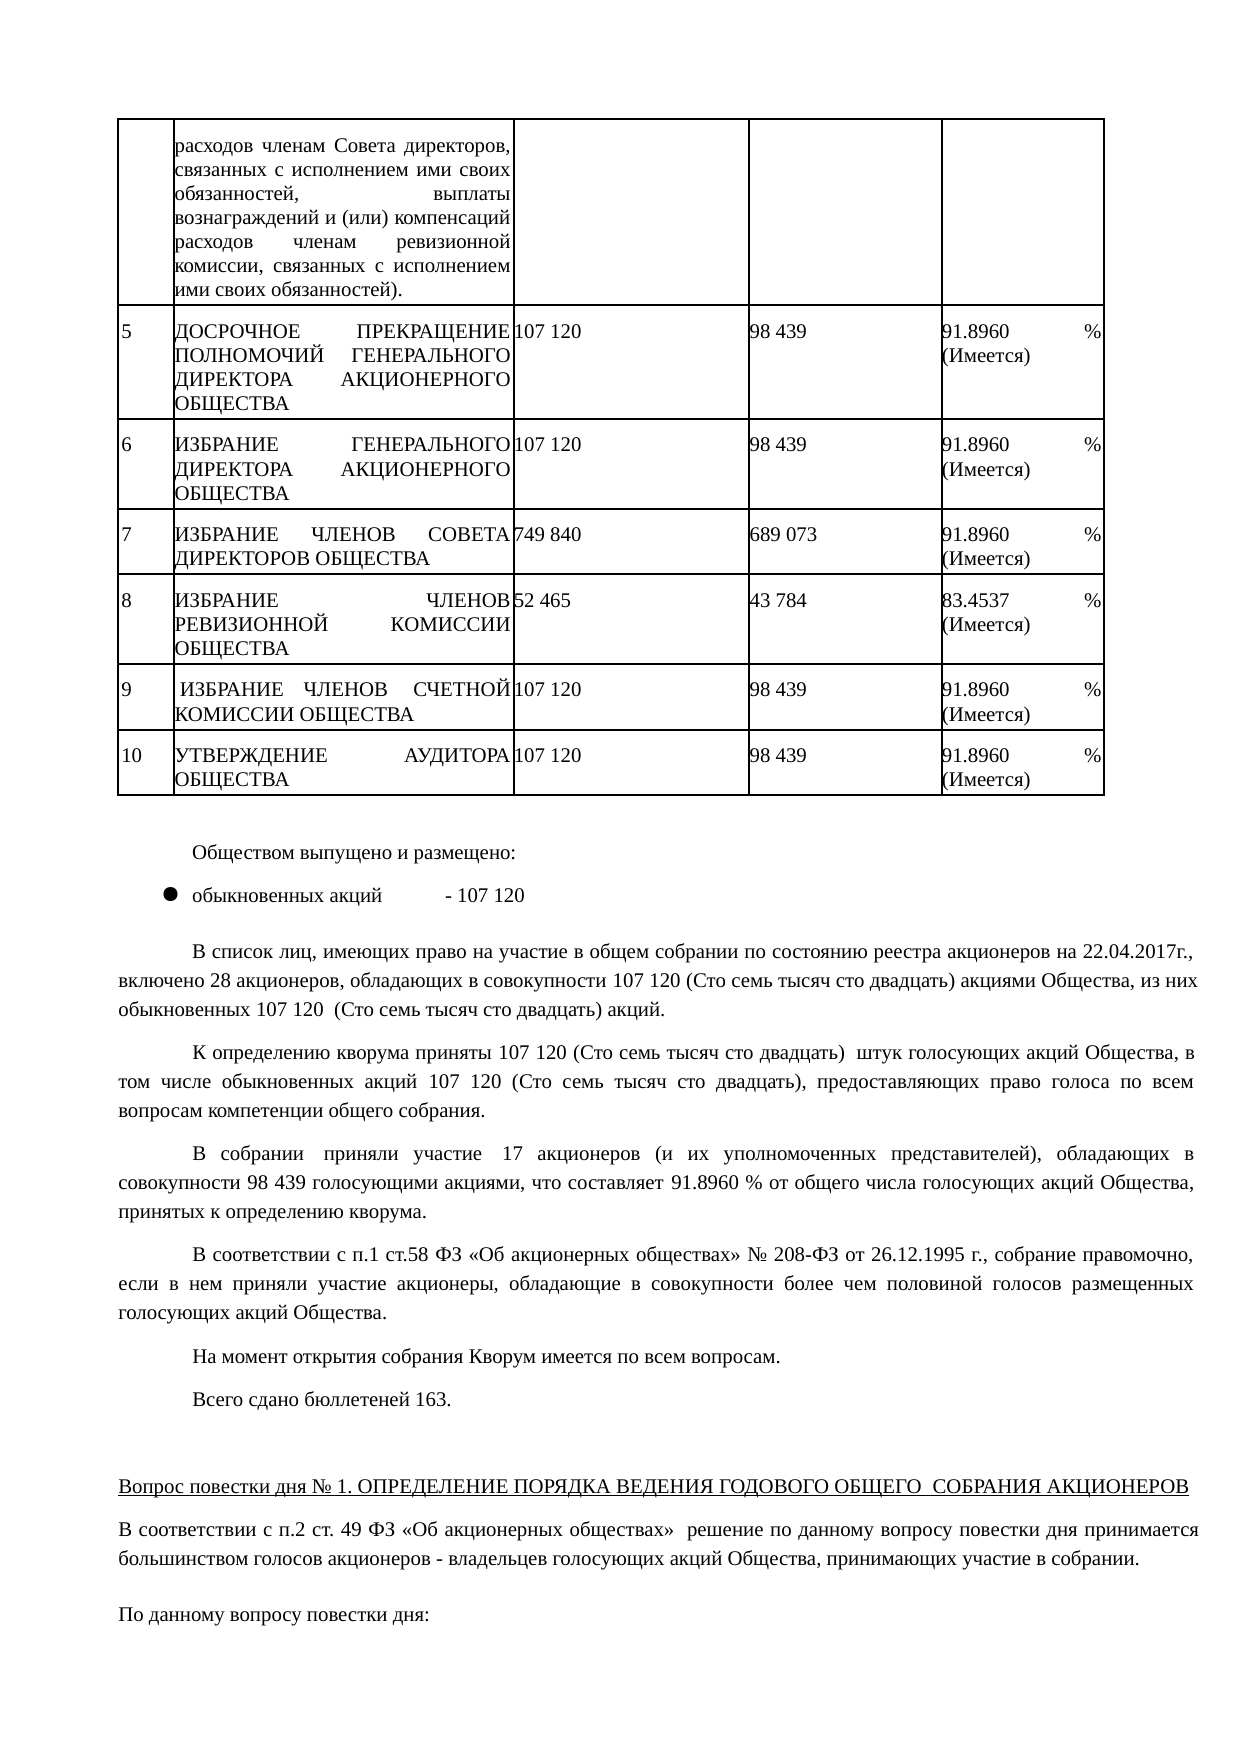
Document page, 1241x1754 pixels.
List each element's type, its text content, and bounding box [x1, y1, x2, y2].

text Вопрос повестки дня № 1. ОПРЕДЕЛЕНИЕ ПОРЯДКА ВЕДЕНИЯ ГОДОВОГО ОБЩЕГО СОБРАНИЯ АКЦИОНЕРОВ [118, 1474, 1199, 1498]
text К определению кворума приняты 107 120 (Сто семь тысяч сто двадцать) штук голосующих акций Общества, в том числе обыкновенных акций 107 120 (Сто семь тысяч сто двадцать), предоставляющих право голоса по всем вопросам компетенции общего собрания. [118, 1040, 1195, 1122]
list обыкновенных акций - 107 120 [162, 883, 1199, 907]
table_cell [750, 120, 941, 304]
table_cell 91.8960 % (Имеется) [943, 306, 1103, 418]
table_cell 107 120 [515, 731, 748, 794]
text Всего сдано бюллетеней 163. [118, 1387, 1195, 1411]
table_cell 107 120 [515, 665, 748, 728]
table_cell 98 439 [750, 306, 941, 418]
table_cell [119, 120, 173, 304]
table_cell 6 [119, 420, 173, 507]
table_cell [943, 120, 1103, 304]
text В список лиц, имеющих право на участие в общем собрании по состоянию реестра акционеров на 22.04.2017г., включено 28 акционеров, обладающих в совокупности 107 120 (Сто семь тысяч сто двадцать) акциями Общества, из них обыкновенных 107 120 (Сто семь тысяч сто двадцать) акций. [118, 939, 1199, 1021]
table_cell 98 439 [750, 731, 941, 794]
table_cell 43 784 [750, 575, 941, 663]
table_cell [515, 120, 748, 304]
table_cell 749 840 [515, 510, 748, 573]
table_cell ИЗБРАНИЕ ГЕНЕРАЛЬНОГО ДИРЕКТОРА АКЦИОНЕРНОГО ОБЩЕСТВА [175, 420, 513, 507]
table_cell 52 465 [515, 575, 748, 663]
text По данному вопросу повестки дня: [118, 1602, 1199, 1626]
table_cell 107 120 [515, 420, 748, 507]
table_cell 9 [119, 665, 173, 728]
table_cell 98 439 [750, 665, 941, 728]
table_cell 5 [119, 306, 173, 418]
table_cell 7 [119, 510, 173, 573]
text В соответствии с п.2 ст. 49 ФЗ «Об акционерных обществах» решение по данному вопросу повестки дня принимается большинством голосов акционеров - владельцев голосующих акций Общества, принимающих участие в собрании. [118, 1517, 1199, 1570]
table_cell УТВЕРЖДЕНИЕ АУДИТОРА ОБЩЕСТВА [175, 731, 513, 794]
table_cell 689 073 [750, 510, 941, 573]
table_cell расходов членам Совета директоров, связанных с исполнением ими своих обязанностей, выплаты вознаграждений и (или) компенсаций расходов членам ревизионной комиссии, связанных с исполнением ими своих обязанностей). [175, 120, 513, 304]
text На момент открытия собрания Кворум имеется по всем вопросам. [118, 1343, 1195, 1368]
table_cell 8 [119, 575, 173, 663]
table_cell 98 439 [750, 420, 941, 507]
table_cell 91.8960 % (Имеется) [943, 420, 1103, 507]
table_cell 91.8960 % (Имеется) [943, 731, 1103, 794]
table_cell ИЗБРАНИЕ ЧЛЕНОВ СЧЕТНОЙ КОМИССИИ ОБЩЕСТВА [175, 665, 513, 728]
table_cell ИЗБРАНИЕ ЧЛЕНОВ СОВЕТА ДИРЕКТОРОВ ОБЩЕСТВА [175, 510, 513, 573]
text Обществом выпущено и размещено: [118, 839, 1199, 864]
table_cell 91.8960 % (Имеется) [943, 510, 1103, 573]
table_cell 107 120 [515, 306, 748, 418]
table_cell ДОСРОЧНОЕ ПРЕКРАЩЕНИЕ ПОЛНОМОЧИЙ ГЕНЕРАЛЬНОГО ДИРЕКТОРА АКЦИОНЕРНОГО ОБЩЕСТВА [175, 306, 513, 418]
table_cell 10 [119, 731, 173, 794]
text В собрании приняли участие 17 акционеров (и их уполномоченных представителей), обладающих в совокупности 98 439 голосующими акциями, что составляет 91.8960 % от общего числа голосующих акций Общества, принятых к определению кворума. [118, 1141, 1195, 1223]
table_cell 91.8960 % (Имеется) [943, 665, 1103, 728]
table_cell ИЗБРАНИЕ ЧЛЕНОВ РЕВИЗИОННОЙ КОМИССИИ ОБЩЕСТВА [175, 575, 513, 663]
table_cell 83.4537 % (Имеется) [943, 575, 1103, 663]
text В соответствии с п.1 ст.58 ФЗ «Об акционерных обществах» № 208-ФЗ от 26.12.1995 г., собрание правомочно, если в нем приняли участие акционеры, обладающие в совокупности более чем половиной голосов размещенных голосующих акций Общества. [118, 1242, 1195, 1324]
